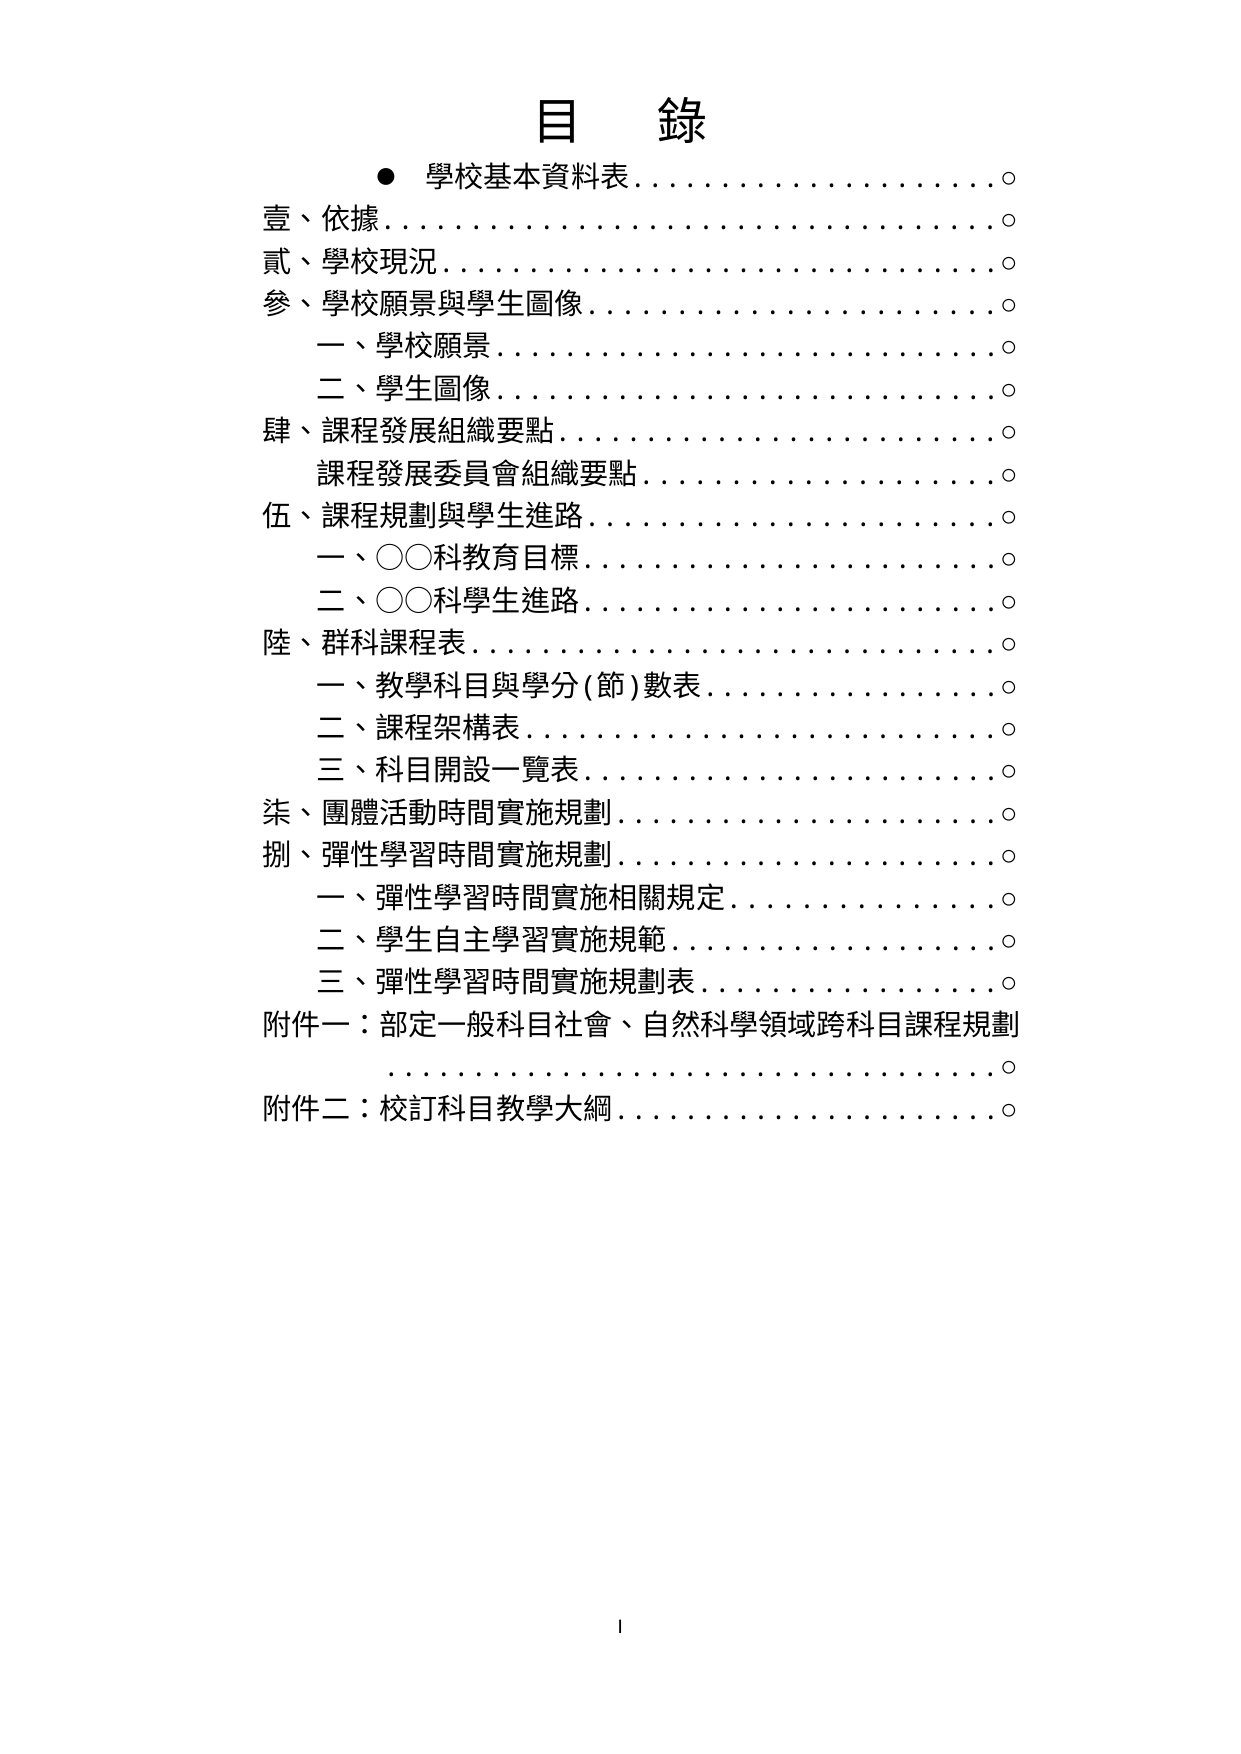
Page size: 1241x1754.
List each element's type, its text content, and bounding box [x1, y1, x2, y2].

text 三、彈性學習時間實施規劃表 ○ [287, 959, 1165, 1001]
text 伍、課程規劃與學生進路 ○ [262, 493, 1165, 535]
text 二、學生圖像 ○ [287, 365, 1165, 408]
text 目 錄 [75, 81, 1165, 153]
text 柒、團體活動時間實施規劃 ○ [262, 789, 1165, 832]
text ○ [262, 1044, 1165, 1085]
text 附件二：校訂科目教學大綱 ○ [262, 1085, 1165, 1128]
text 二、○○科學生進路 ○ [287, 577, 1165, 620]
text 貳、學校現況 ○ [262, 238, 1165, 281]
text 二、學生自主學習實施規範 ○ [287, 917, 1165, 959]
list 學校基本資料表 ○ [375, 153, 1165, 196]
text 陸、群科課程表 ○ [262, 620, 1165, 662]
text 一、學校願景 ○ [287, 323, 1165, 365]
text 三、科目開設一覽表 ○ [287, 747, 1165, 789]
text 附件一：部定一般科目社會、自然科學領域跨科目課程規劃 [262, 1001, 1165, 1044]
text 一、彈性學習時間實施相關規定 ○ [287, 874, 1165, 917]
text 肆、課程發展組織要點 ○ [262, 408, 1165, 450]
text 捌、彈性學習時間實施規劃 ○ [262, 832, 1165, 874]
text 一、教學科目與學分(節)數表 ○ [287, 662, 1165, 704]
text 參、學校願景與學生圖像 ○ [262, 281, 1165, 323]
text 一、○○科教育目標 ○ [287, 535, 1165, 577]
text 課程發展委員會組織要點 ○ [287, 450, 1165, 493]
text 二、課程架構表 ○ [287, 704, 1165, 747]
text 壹、依據 ○ [262, 196, 1165, 238]
